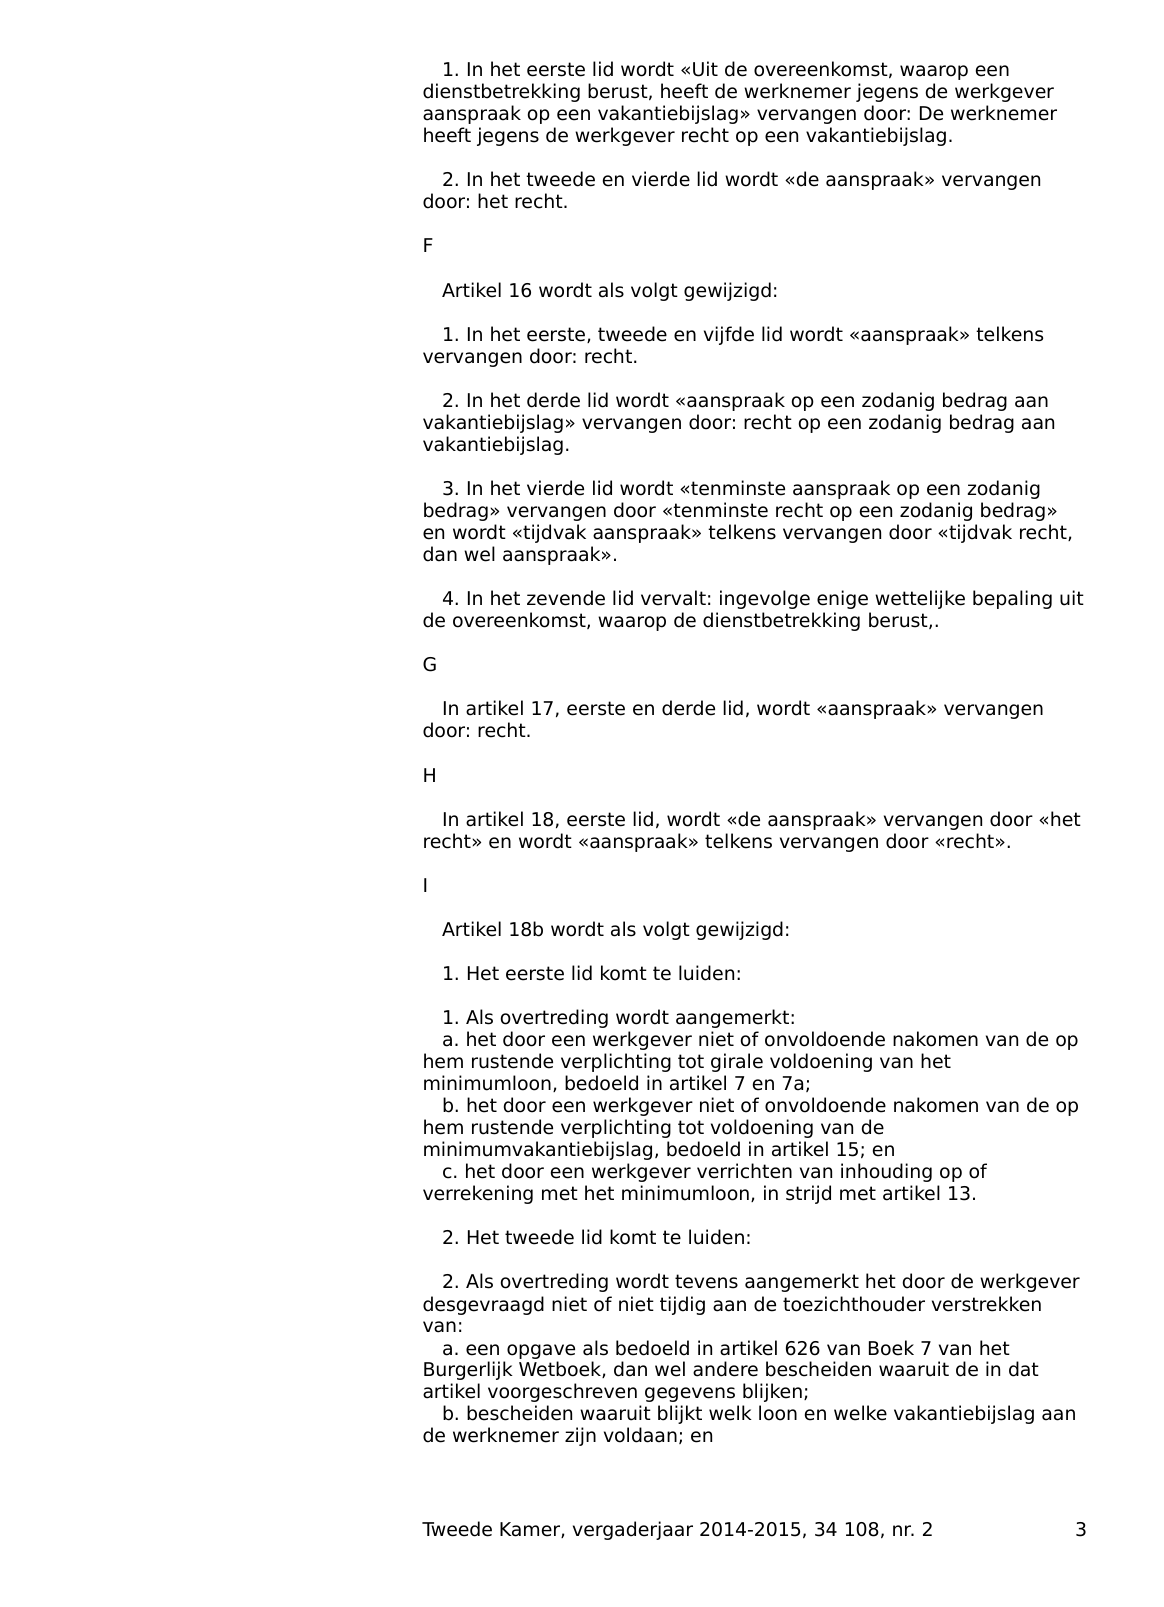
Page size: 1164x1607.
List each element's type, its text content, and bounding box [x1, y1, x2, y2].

text I [422, 875, 1087, 897]
text 4. In het zevende lid vervalt: ingevolge enige wettelijke bepaling uit de overeenkomst, waarop de dienstbetrekking berust,. [422, 588, 1087, 632]
text c. het door een werkgever verrichten van inhouding op of verrekening met het minimumloon, in strijd met artikel 13. [422, 1161, 1087, 1205]
text In artikel 18, eerste lid, wordt «de aanspraak» vervangen door «het recht» en wordt «aanspraak» telkens vervangen door «recht». [422, 809, 1087, 853]
text b. het door een werkgever niet of onvoldoende nakomen van de op hem rustende verplichting tot voldoening van de minimumvakantiebijslag, bedoeld in artikel 15; en [422, 1095, 1087, 1161]
text 3. In het vierde lid wordt «tenminste aanspraak op een zodanig bedrag» vervangen door «tenminste recht op een zodanig bedrag» en wordt «tijdvak aanspraak» telkens vervangen door «tijdvak recht, dan wel aanspraak». [422, 478, 1087, 566]
text 2. In het tweede en vierde lid wordt «de aanspraak» vervangen door: het recht. [422, 169, 1087, 213]
text 2. Als overtreding wordt tevens aangemerkt het door de werkgever desgevraagd niet of niet tijdig aan de toezichthouder verstrekken van: [422, 1271, 1087, 1337]
text G [422, 654, 1087, 676]
text 1. In het eerste, tweede en vijfde lid wordt «aanspraak» telkens vervangen door: recht. [422, 324, 1087, 368]
text F [422, 235, 1087, 257]
text Artikel 18b wordt als volgt gewijzigd: [422, 919, 1087, 941]
text Artikel 16 wordt als volgt gewijzigd: [422, 279, 1087, 301]
text In artikel 17, eerste en derde lid, wordt «aanspraak» vervangen door: recht. [422, 698, 1087, 742]
text a. een opgave als bedoeld in artikel 626 van Boek 7 van het Burgerlijk Wetboek, dan wel andere bescheiden waaruit de in dat artikel voorgeschreven gegevens blijken; [422, 1337, 1087, 1403]
text 2. In het derde lid wordt «aanspraak op een zodanig bedrag aan vakantiebijslag» vervangen door: recht op een zodanig bedrag aan vakantiebijslag. [422, 390, 1087, 456]
text H [422, 764, 1087, 786]
text 1. Het eerste lid komt te luiden: [422, 963, 1087, 985]
text 1. Als overtreding wordt aangemerkt: [422, 1007, 1087, 1029]
text b. bescheiden waaruit blijkt welk loon en welke vakantiebijslag aan de werknemer zijn voldaan; en [422, 1403, 1087, 1447]
text a. het door een werkgever niet of onvoldoende nakomen van de op hem rustende verplichting tot girale voldoening van het minimumloon, bedoeld in artikel 7 en 7a; [422, 1029, 1087, 1095]
text 2. Het tweede lid komt te luiden: [422, 1227, 1087, 1249]
text 1. In het eerste lid wordt «Uit de overeenkomst, waarop een dienstbetrekking berust, heeft de werknemer jegens de werkgever aanspraak op een vakantiebijslag» vervangen door: De werknemer heeft jegens de werkgever recht op een vakantiebijslag. [422, 59, 1087, 147]
